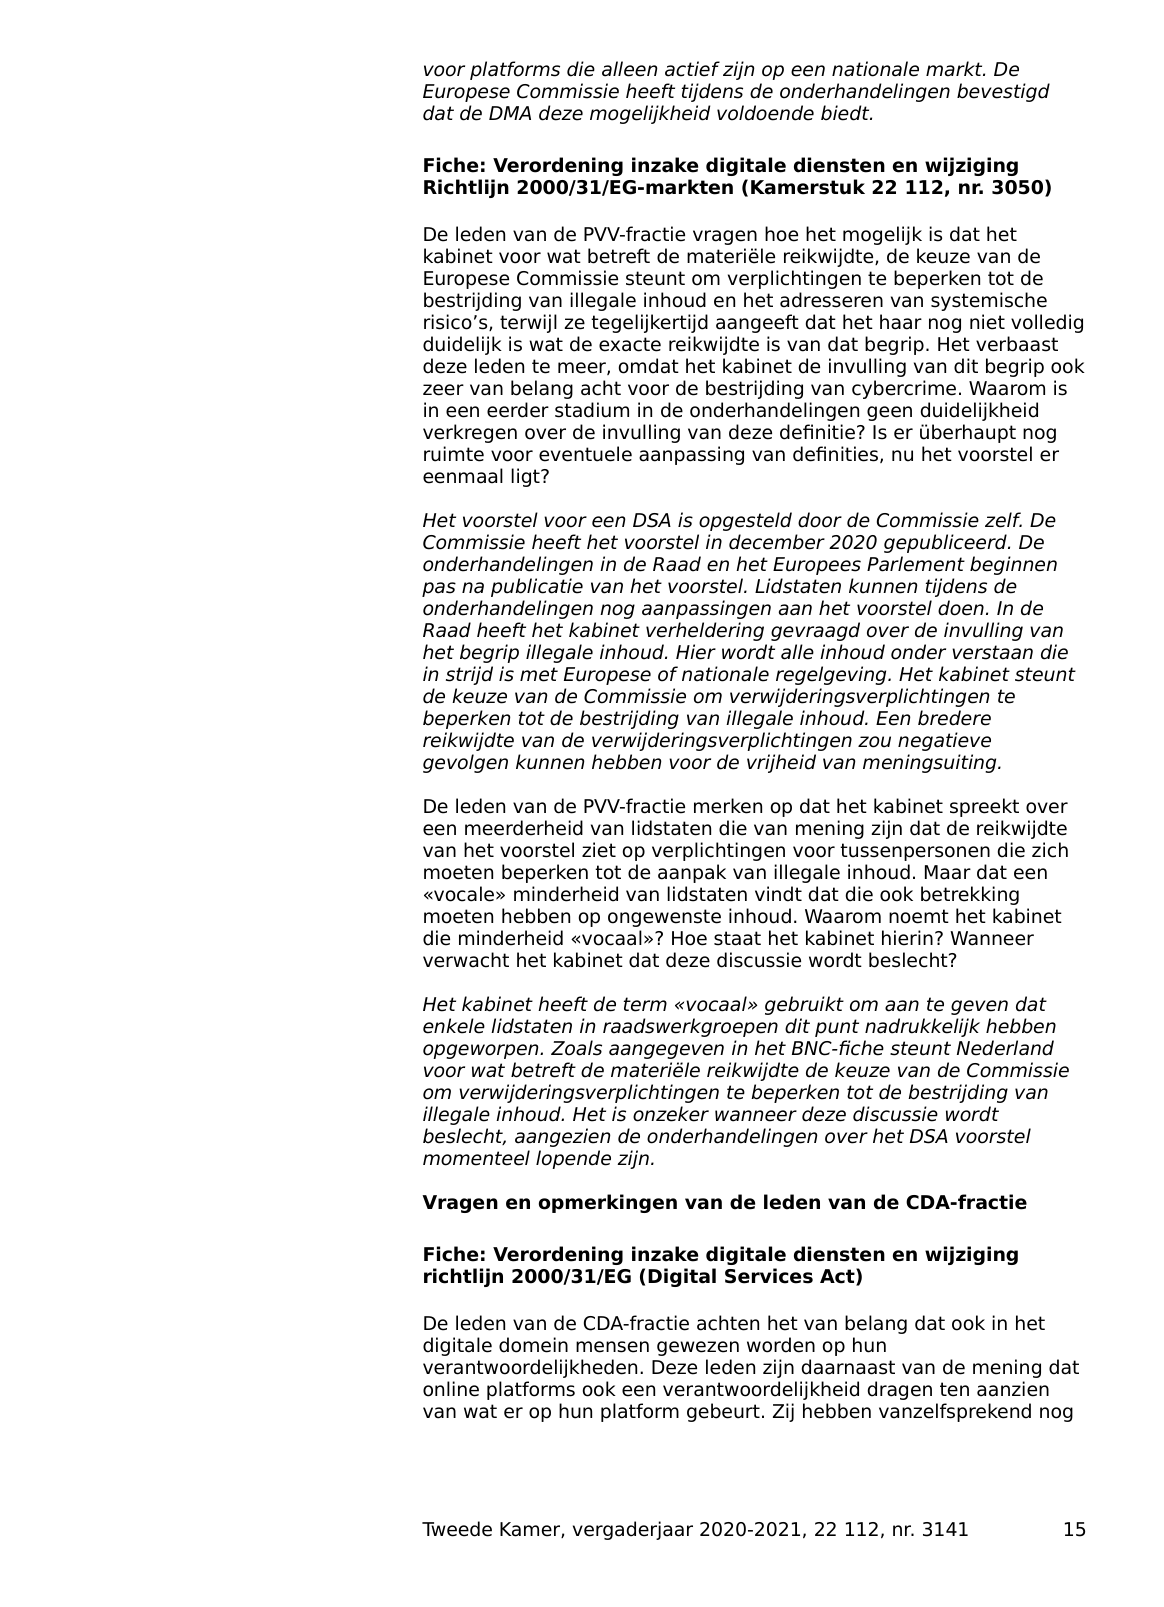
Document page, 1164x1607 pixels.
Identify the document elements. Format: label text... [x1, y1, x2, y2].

text De leden van de CDA-fractie achten het van belang dat ook in het digitale domein mensen gewezen worden op hun verantwoordelijkheden. Deze leden zijn daarnaast van de mening dat online platforms ook een verantwoordelijkheid dragen ten aanzien van wat er op hun platform gebeurt. Zij hebben vanzelfsprekend nog [422, 1313, 1087, 1423]
text voor platforms die alleen actief zijn op een nationale markt. De Europese Commissie heeft tijdens de onderhandelingen bevestigd dat de DMA deze mogelijkheid voldoende biedt. [422, 59, 1087, 125]
subtitle Fiche: Verordening inzake digitale diensten en wijziging Richtlijn 2000/31/EG-markten (Kamerstuk 22 112, nr. 3050) [422, 155, 1087, 199]
text De leden van de PVV-fractie vragen hoe het mogelijk is dat het kabinet voor wat betreft de materiële reikwijdte, de keuze van de Europese Commissie steunt om verplichtingen te beperken tot de bestrijding van illegale inhoud en het adresseren van systemische risico’s, terwijl ze tegelijkertijd aangeeft dat het haar nog niet volledig duidelijk is wat de exacte reikwijdte is van dat begrip. Het verbaast deze leden te meer, omdat het kabinet de invulling van dit begrip ook zeer van belang acht voor de bestrijding van cybercrime. Waarom is in een eerder stadium in de onderhandelingen geen duidelijkheid verkregen over de invulling van deze definitie? Is er überhaupt nog ruimte voor eventuele aanpassing van definities, nu het voorstel er eenmaal ligt? [422, 224, 1087, 488]
subtitle Vragen en opmerkingen van de leden van de CDA-fractie [422, 1192, 1087, 1214]
subtitle Fiche: Verordening inzake digitale diensten en wijziging richtlijn 2000/31/EG (Digital Services Act) [422, 1244, 1087, 1288]
text Het kabinet heeft de term «vocaal» gebruikt om aan te geven dat enkele lidstaten in raadswerkgroepen dit punt nadrukkelijk hebben opgeworpen. Zoals aangegeven in het BNC-fiche steunt Nederland voor wat betreft de materiële reikwijdte de keuze van de Commissie om verwijderingsverplichtingen te beperken tot de bestrijding van illegale inhoud. Het is onzeker wanneer deze discussie wordt beslecht, aangezien de onderhandelingen over het DSA voorstel momenteel lopende zijn. [422, 994, 1087, 1170]
text De leden van de PVV-fractie merken op dat het kabinet spreekt over een meerderheid van lidstaten die van mening zijn dat de reikwijdte van het voorstel ziet op verplichtingen voor tussenpersonen die zich moeten beperken tot de aanpak van illegale inhoud. Maar dat een «vocale» minderheid van lidstaten vindt dat die ook betrekking moeten hebben op ongewenste inhoud. Waarom noemt het kabinet die minderheid «vocaal»? Hoe staat het kabinet hierin? Wanneer verwacht het kabinet dat deze discussie wordt beslecht? [422, 796, 1087, 972]
text Het voorstel voor een DSA is opgesteld door de Commissie zelf. De Commissie heeft het voorstel in december 2020 gepubliceerd. De onderhandelingen in de Raad en het Europees Parlement beginnen pas na publicatie van het voorstel. Lidstaten kunnen tijdens de onderhandelingen nog aanpassingen aan het voorstel doen. In de Raad heeft het kabinet verheldering gevraagd over de invulling van het begrip illegale inhoud. Hier wordt alle inhoud onder verstaan die in strijd is met Europese of nationale regelgeving. Het kabinet steunt de keuze van de Commissie om verwijderingsverplichtingen te beperken tot de bestrijding van illegale inhoud. Een bredere reikwijdte van de verwijderingsverplichtingen zou negatieve gevolgen kunnen hebben voor de vrijheid van meningsuiting. [422, 510, 1087, 774]
